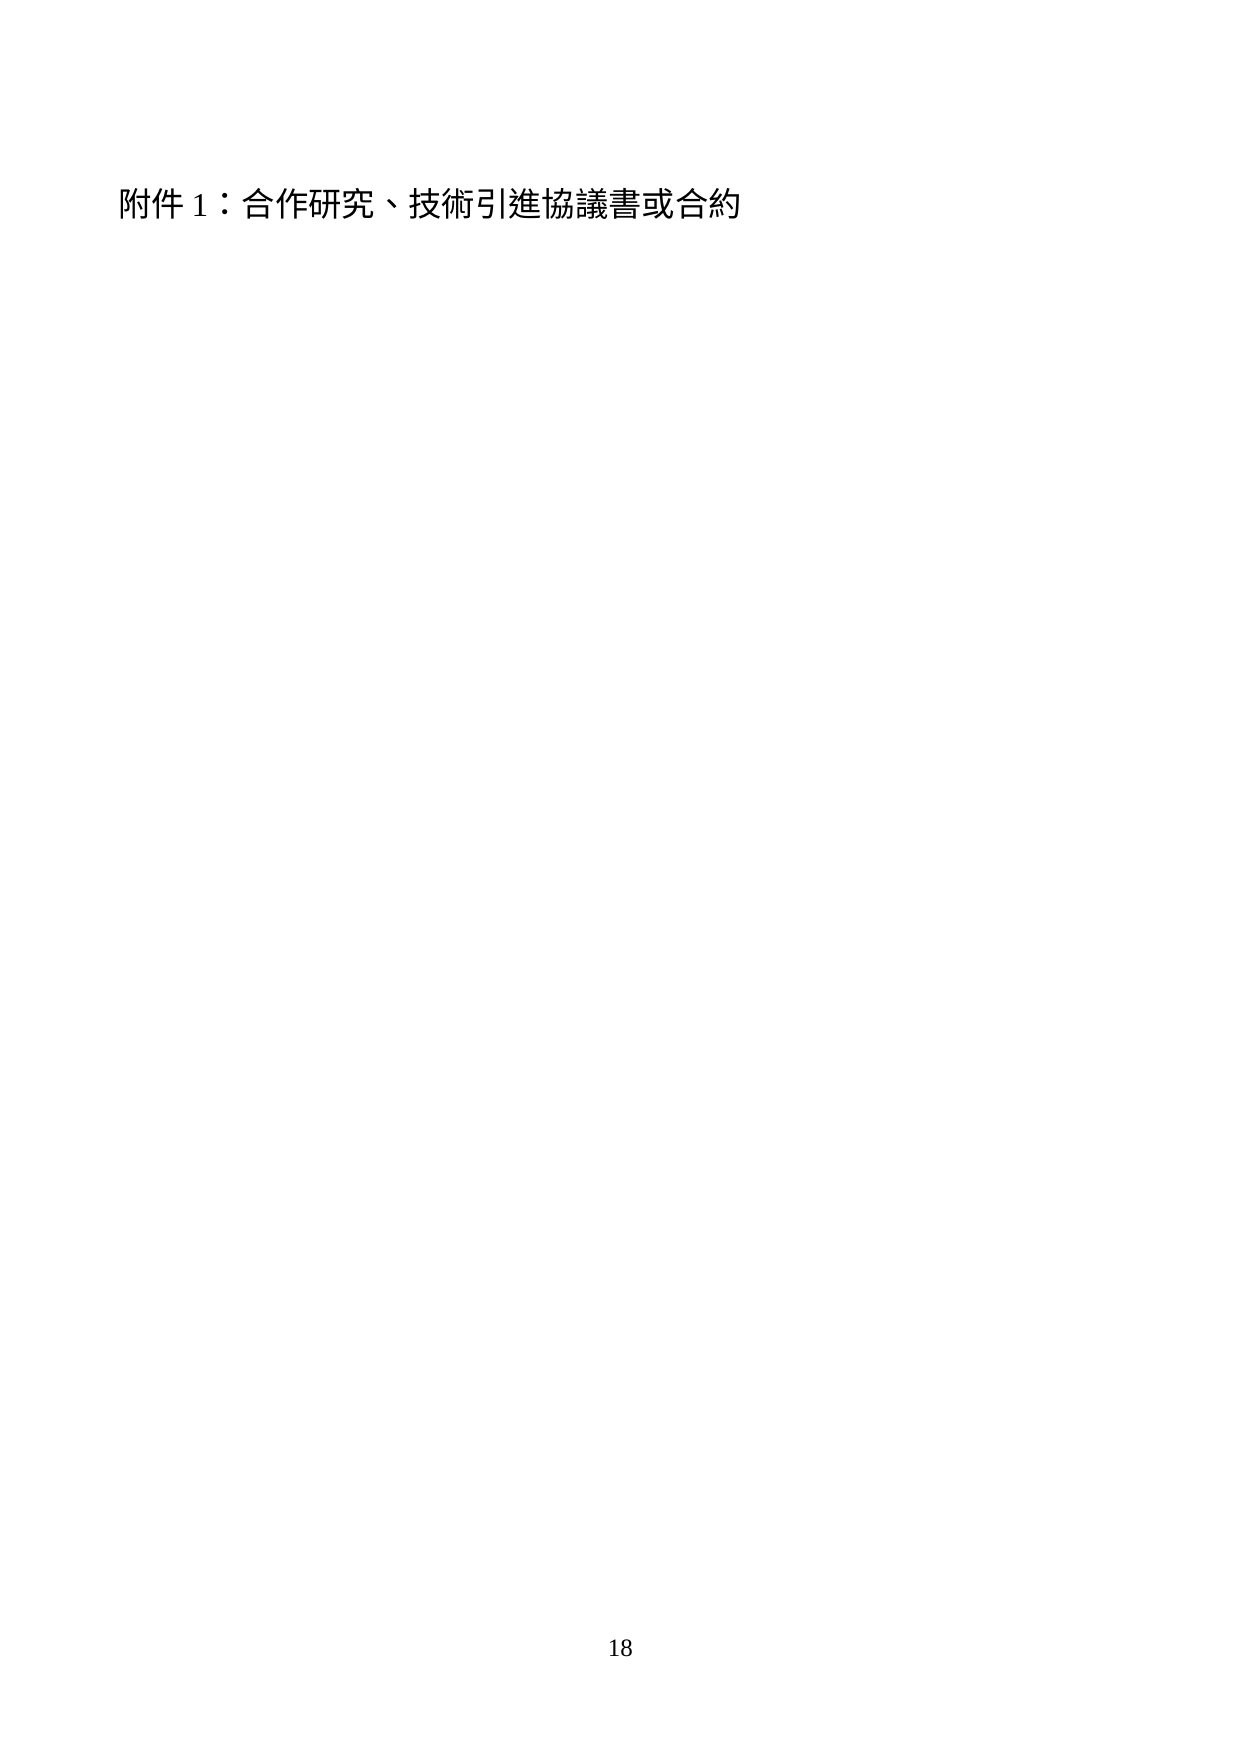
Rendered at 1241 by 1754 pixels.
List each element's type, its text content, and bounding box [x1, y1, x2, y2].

text 附件1：合作研究、技術引進協議書或合約 [118, 173, 1122, 227]
